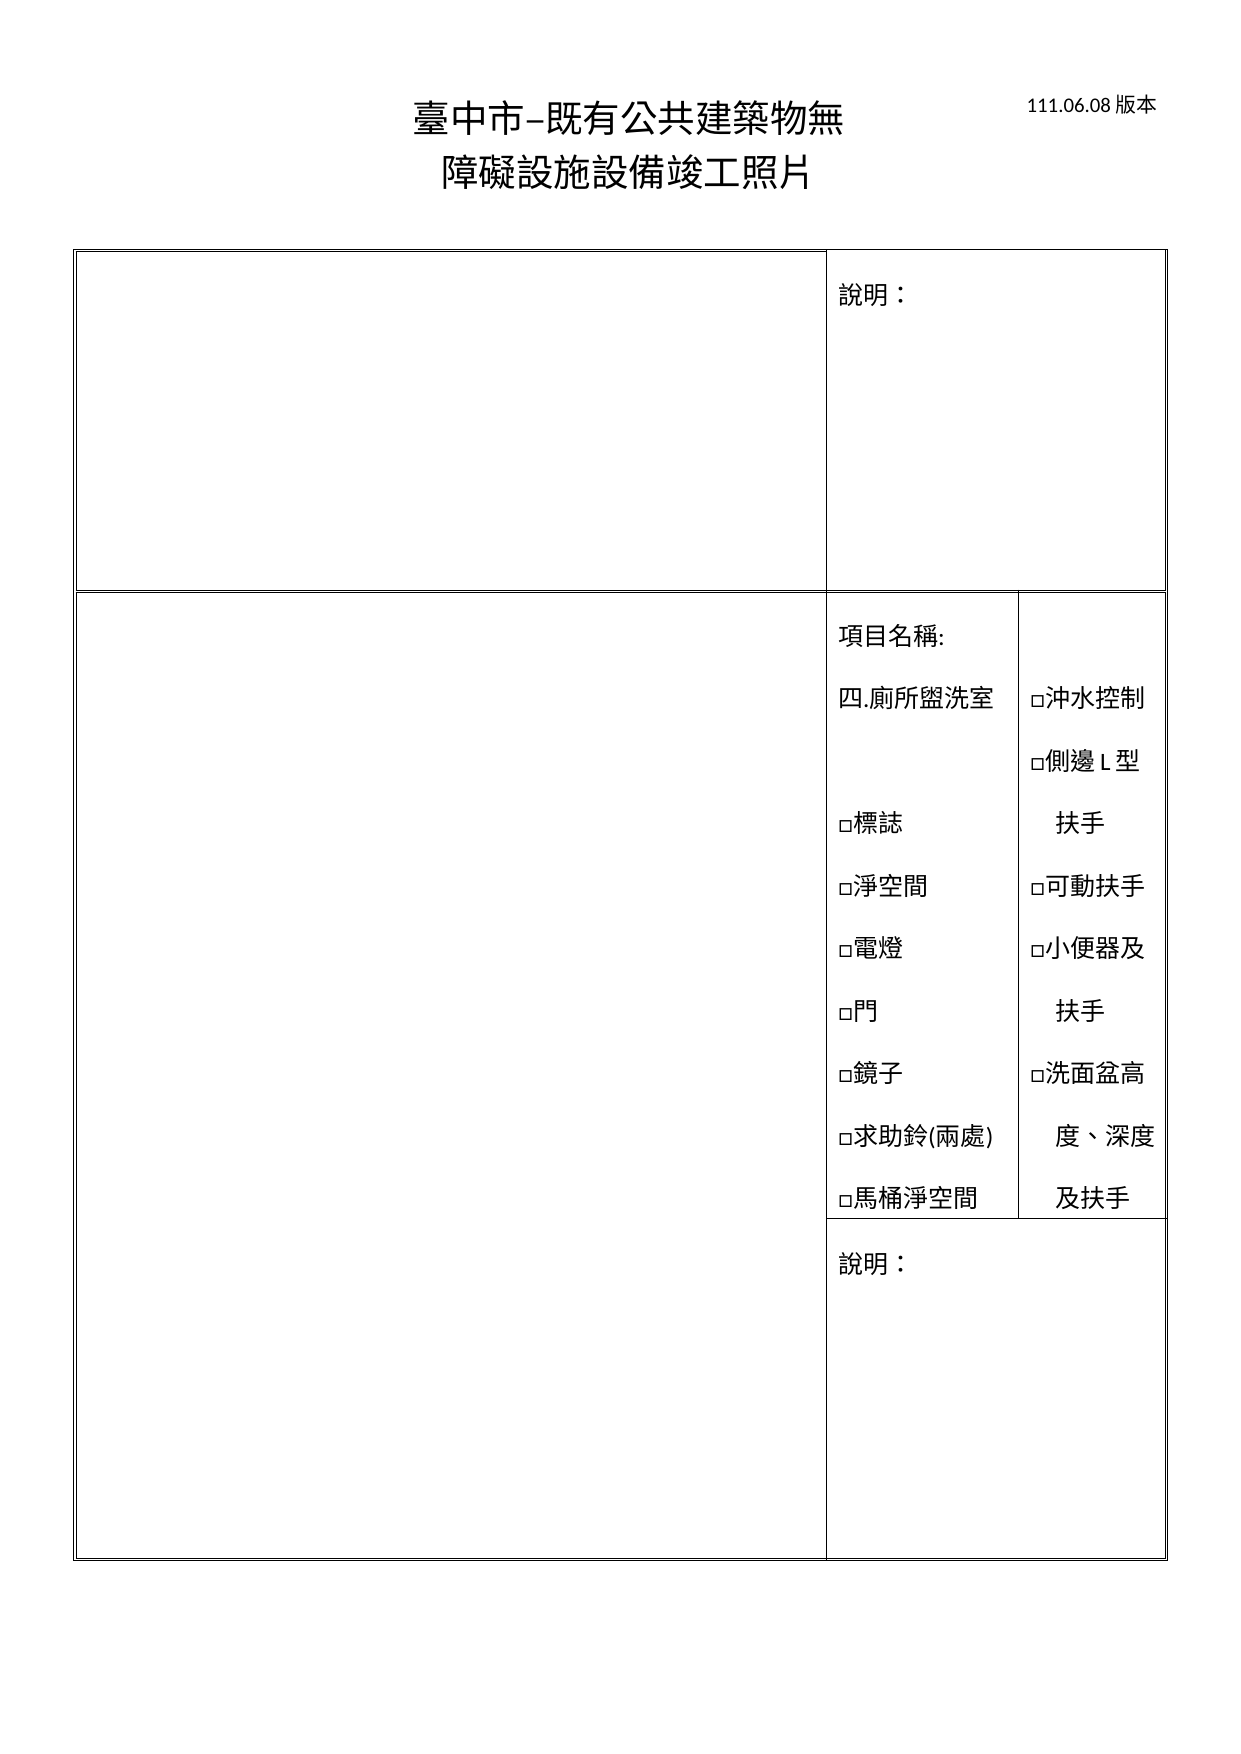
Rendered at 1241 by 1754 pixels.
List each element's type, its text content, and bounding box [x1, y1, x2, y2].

table_cell 說明： [827, 250, 1165, 589]
table_cell □沖水控制 □側邊L型扶手 □可動扶手 □小便器及扶手 □洗面盆高度、深度及扶手 [1019, 593, 1165, 1218]
table_cell [77, 593, 826, 1558]
table_cell 說明： [827, 1219, 1165, 1558]
table_cell 項目名稱: 四.廁所盥洗室 □標誌 □淨空間 □電燈 □門 □鏡子 □求助鈴(兩處) □馬桶淨空間 [827, 593, 1018, 1218]
table_cell [77, 252, 826, 589]
